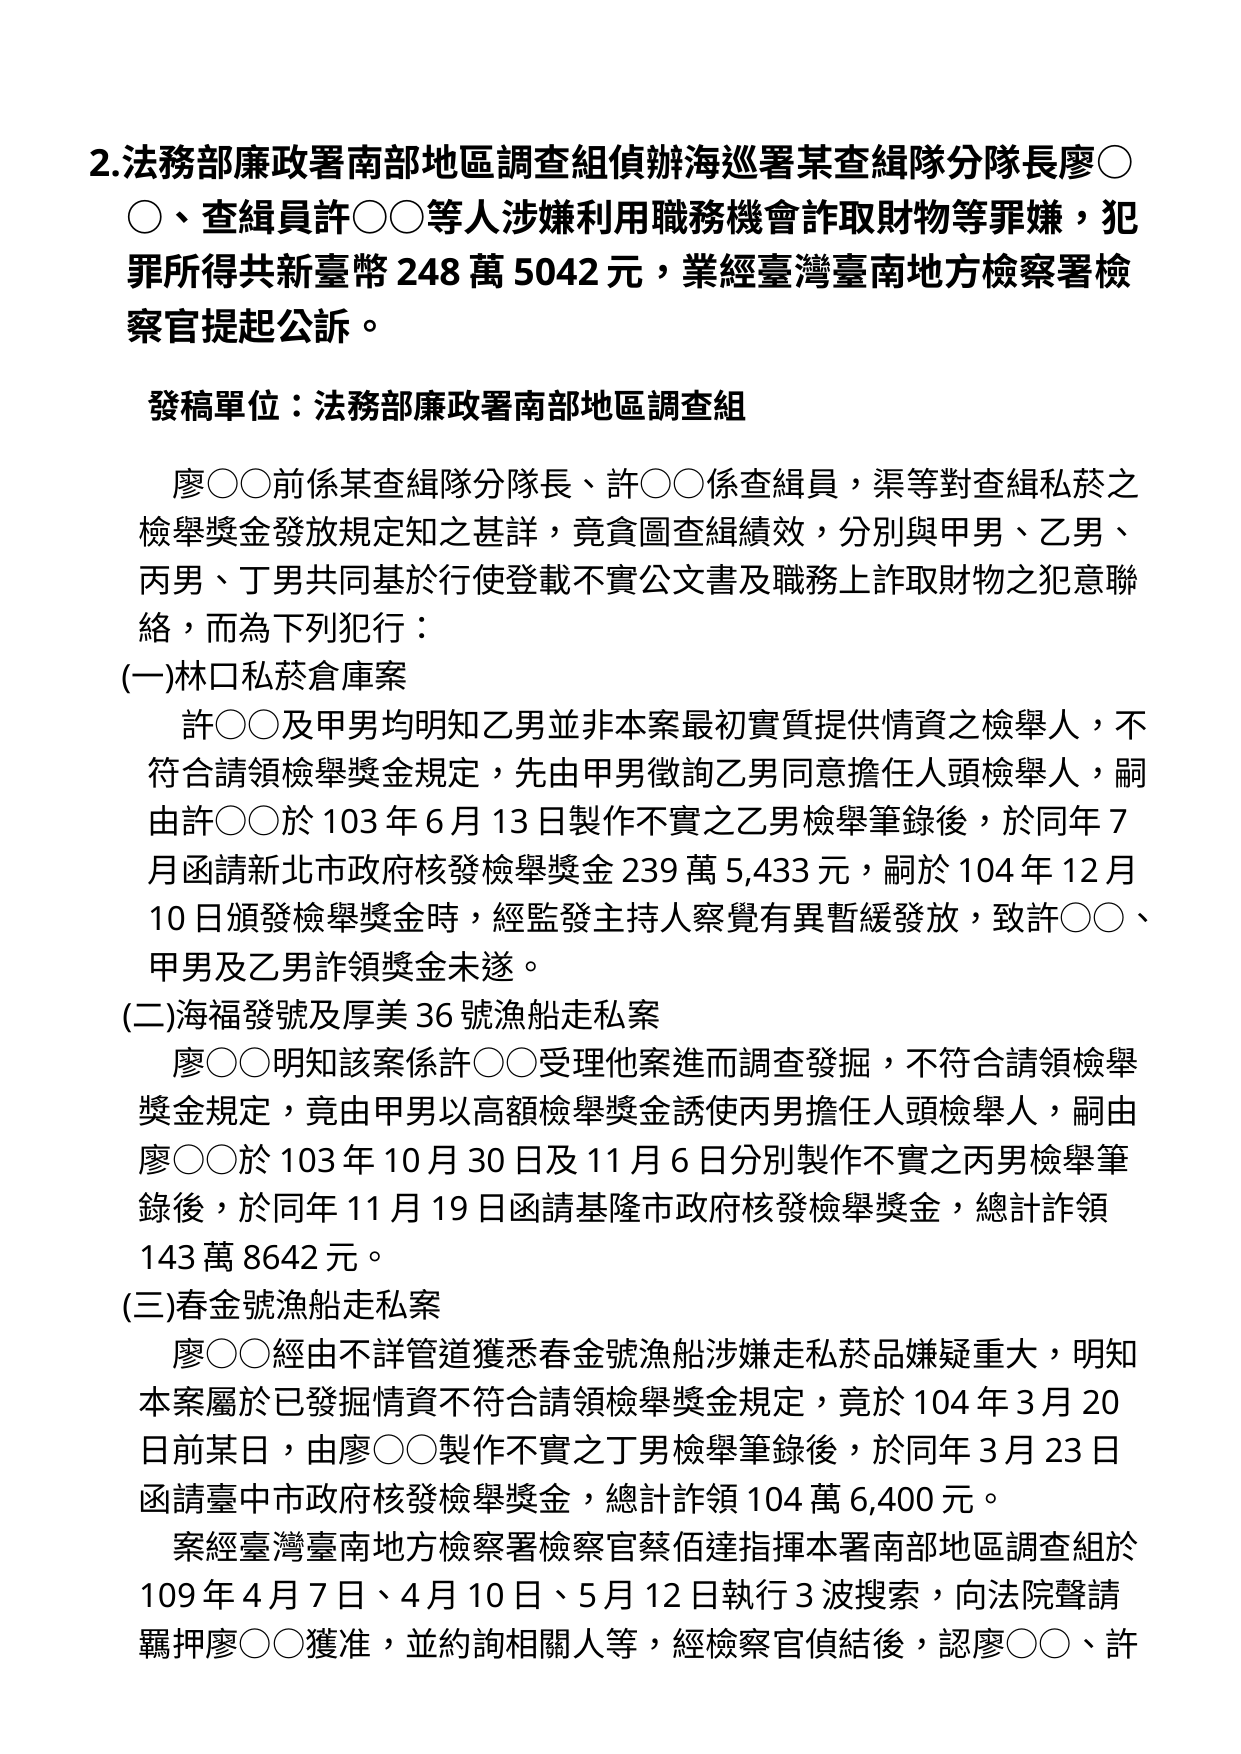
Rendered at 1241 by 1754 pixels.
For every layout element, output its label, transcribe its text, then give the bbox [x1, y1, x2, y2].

text (三)春金號漁船走私案 [89, 1279, 1152, 1327]
text (二)海福發號及厚美36號漁船走私案 [89, 989, 1152, 1037]
text (一)林口私菸倉庫案 [121, 650, 1152, 699]
text 廖○○前係某查緝隊分隊長、許○○係查緝員，渠等對查緝私菸之檢舉獎金發放規定知之甚詳，竟貪圖查緝績效，分別與甲男、乙男、丙男、丁男共同基於行使登載不實公文書及職務上詐取財物之犯意聯絡，而為下列犯行： [139, 457, 1152, 650]
text 許○○及甲男均明知乙男並非本案最初實質提供情資之檢舉人，不符合請領檢舉獎金規定，先由甲男徵詢乙男同意擔任人頭檢舉人，嗣由許○○於103年6月13日製作不實之乙男檢舉筆錄後，於同年7月函請新北市政府核發檢舉獎金239萬5,433元，嗣於104年12月10日頒發檢舉獎金時，經監發主持人察覺有異暫緩發放，致許○○、甲男及乙男詐領獎金未遂。 [148, 699, 1152, 989]
text 廖○○經由不詳管道獲悉春金號漁船涉嫌走私菸品嫌疑重大，明知本案屬於已發掘情資不符合請領檢舉獎金規定，竟於104年3月20日前某日，由廖○○製作不實之丁男檢舉筆錄後，於同年3月23日函請臺中市政府核發檢舉獎金，總計詐領104萬6,400元。 [139, 1327, 1152, 1521]
text 案經臺灣臺南地方檢察署檢察官蔡佰達指揮本署南部地區調查組於109年4月7日、4月10日、5月12日執行3波搜索，向法院聲請羈押廖○○獲准，並約詢相關人等，經檢察官偵結後，認廖○○、許 [139, 1521, 1152, 1666]
text 廖○○明知該案係許○○受理他案進而調查發掘，不符合請領檢舉獎金規定，竟由甲男以高額檢舉獎金誘使丙男擔任人頭檢舉人，嗣由廖○○於103年10月30日及11月6日分別製作不實之丙男檢舉筆錄後，於同年11月19日函請基隆市政府核發檢舉獎金，總計詐領143萬8642元。 [139, 1037, 1152, 1279]
text 發稿單位：法務部廉政署南部地區調查組 [114, 380, 1152, 428]
text 2.法務部廉政署南部地區調查組偵辦海巡署某查緝隊分隊長廖○○、查緝員許○○等人涉嫌利用職務機會詐取財物等罪嫌，犯罪所得共新臺幣248萬5042元，業經臺灣臺南地方檢察署檢察官提起公訴。 [89, 133, 1152, 351]
